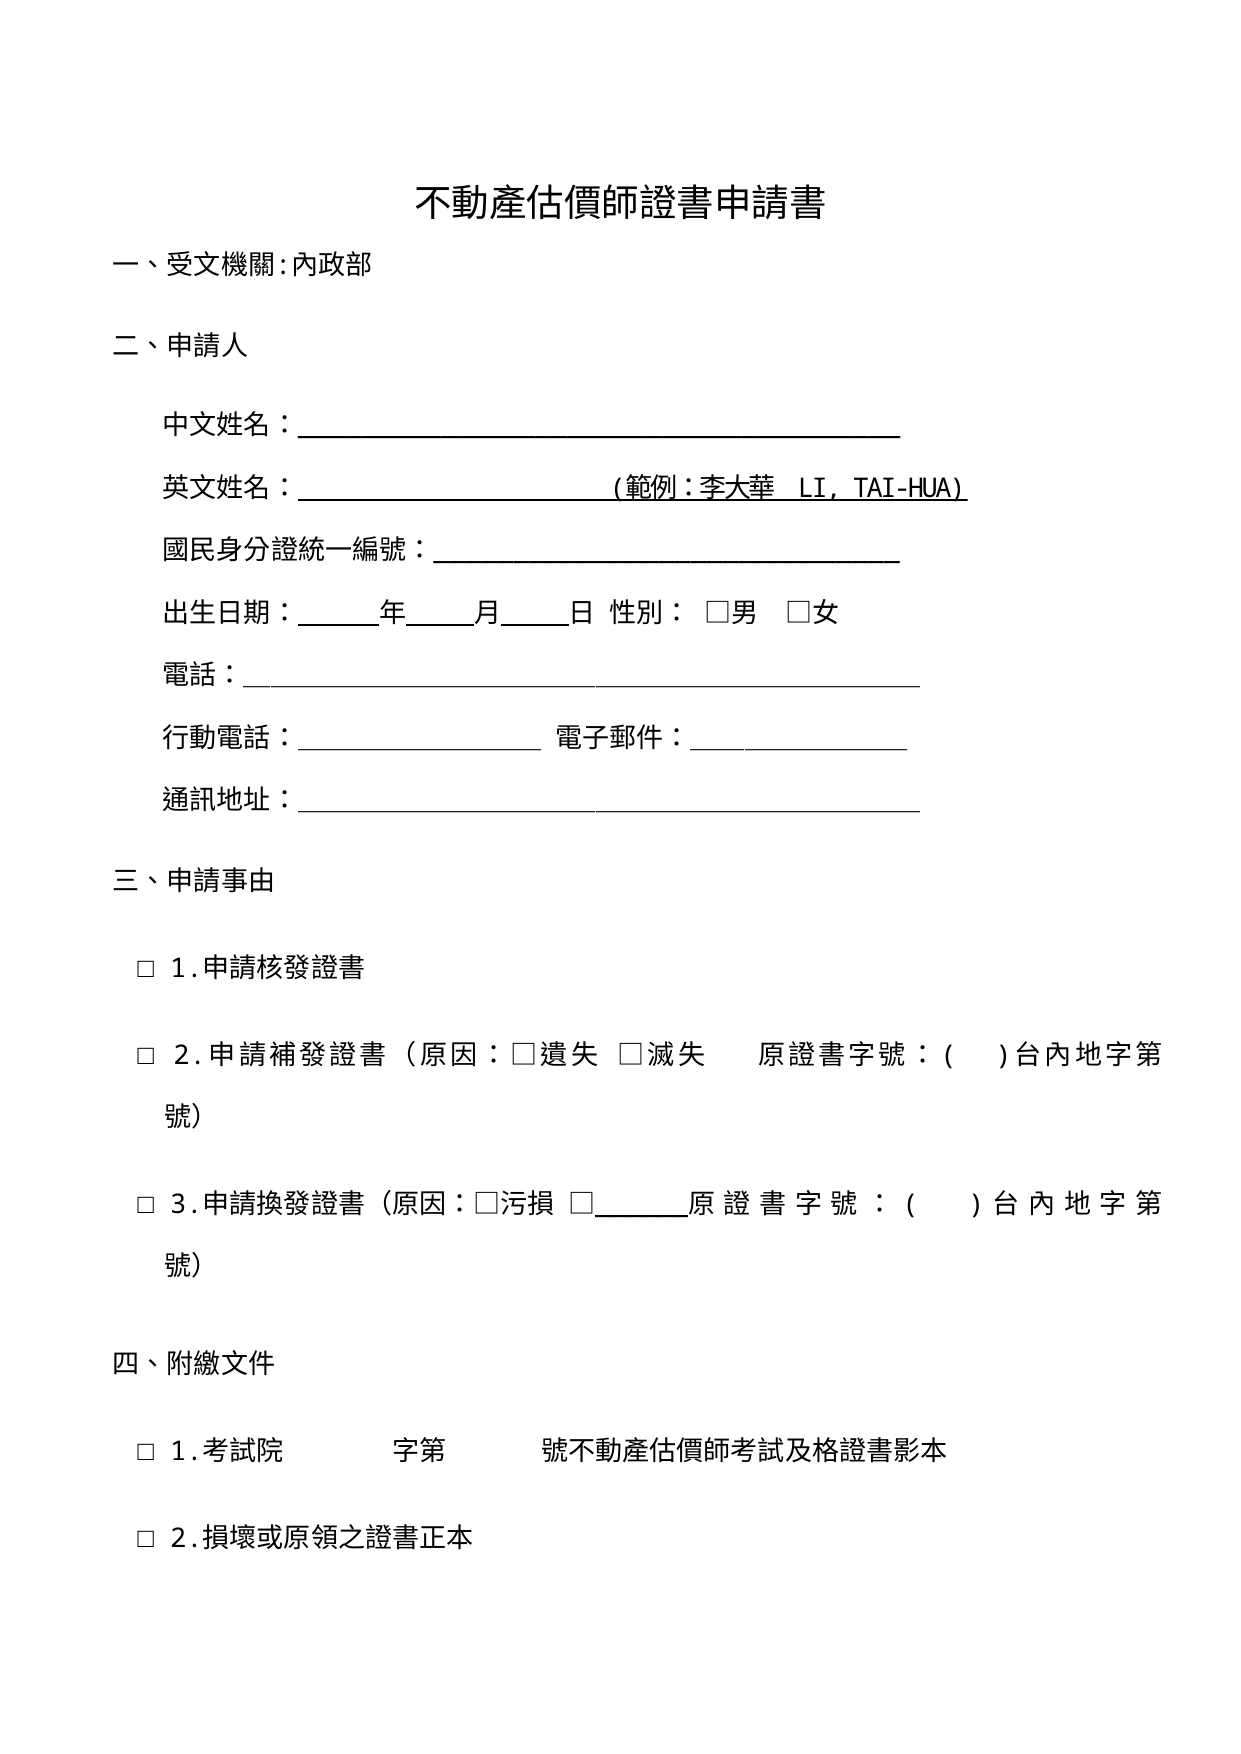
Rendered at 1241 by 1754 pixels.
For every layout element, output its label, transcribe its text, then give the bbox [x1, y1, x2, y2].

text 通訊地址：＿＿＿＿＿＿＿＿＿＿＿＿＿＿＿＿＿＿＿＿＿＿＿ [162, 756, 1128, 819]
text 中文姓名： [162, 381, 1128, 444]
text 出生日期： 年 月 日 性別： □男 □女 [162, 569, 1128, 631]
text 電話：＿＿＿＿＿＿＿＿＿＿＿＿＿＿＿＿＿＿＿＿＿＿＿＿＿ [162, 631, 1128, 694]
text □ 2.損壞或原領之證書正本 [137, 1494, 1128, 1556]
text 不動產估價師證書申請書 [112, 158, 1128, 221]
text 二、申請人 [112, 302, 1128, 364]
text 國民身分證統一編號： [162, 506, 1128, 569]
text □ 1.考試院 字第 號不動產估價師考試及格證書影本 [137, 1407, 1162, 1469]
text 一、受文機關:內政部 [112, 221, 1128, 283]
text □ 3.申請換發證書（原因：□污損 □ 原證書字號：( )台內地字第 號） [137, 1160, 1162, 1285]
text 四、附繳文件 [112, 1320, 1128, 1383]
text 英文姓名： (範例：李大華 LI, TAI-HUA) [162, 444, 1128, 506]
text □ 2.申請補發證書（原因：□遺失 □滅失 原證書字號：( )台內地字第 號） [137, 1011, 1162, 1136]
text □ 1.申請核發證書 [137, 924, 1128, 987]
text 三、申請事由 [112, 837, 1128, 900]
text 行動電話：＿＿＿＿＿＿＿＿＿ 電子郵件：＿＿＿＿＿＿＿＿ [162, 694, 1128, 756]
